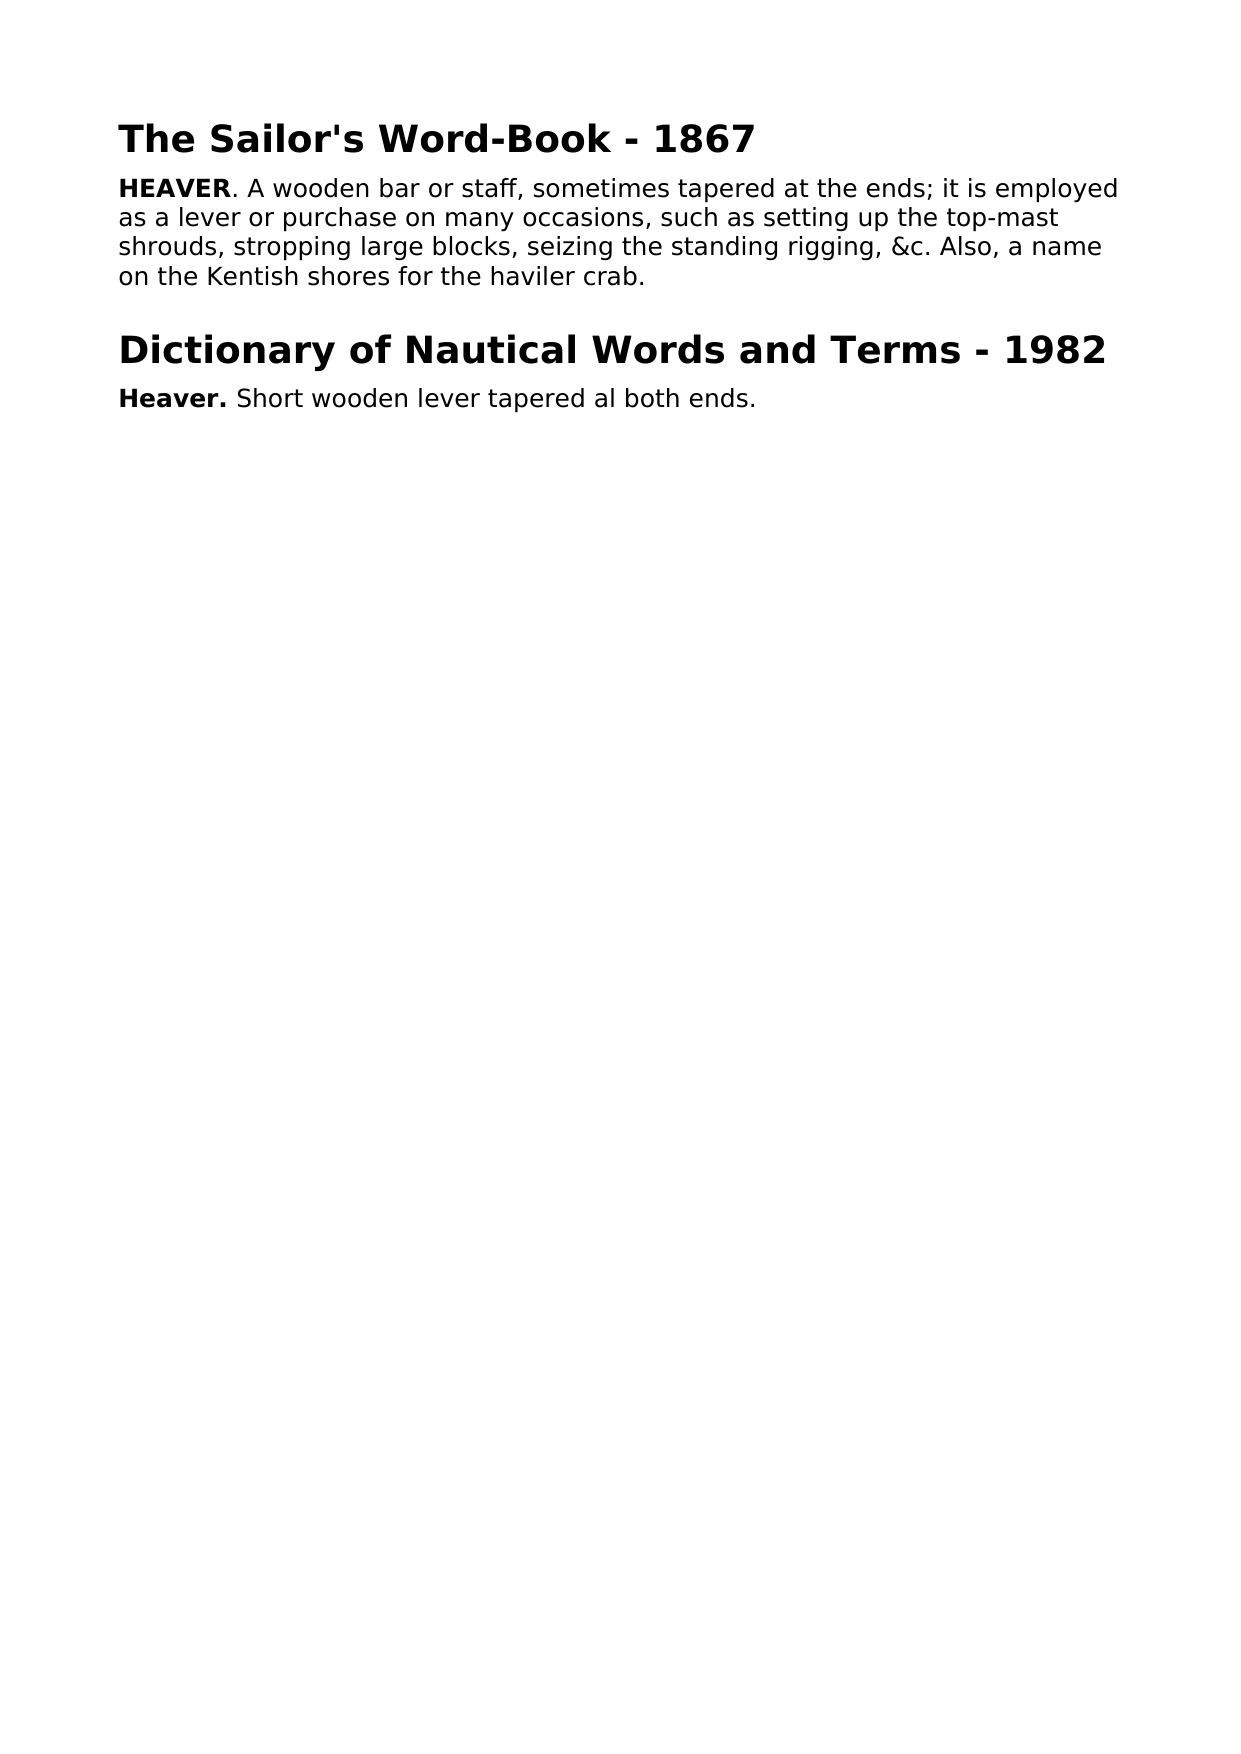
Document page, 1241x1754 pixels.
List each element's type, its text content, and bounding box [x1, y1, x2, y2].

subtitle Dictionary of Nautical Words and Terms - 1982 [118, 328, 1122, 372]
text Heaver. Short wooden lever tapered al both ends. [118, 384, 1122, 414]
text HEAVER. A wooden bar or staff, sometimes tapered at the ends; it is employed as a lever or purchase on many occasions, such as setting up the top-mast shrouds, stropping large blocks, seizing the standing rigging, &c. Also, a name on the Kentish shores for the haviler crab. [118, 174, 1122, 291]
subtitle The Sailor's Word-Book - 1867 [118, 118, 1122, 162]
